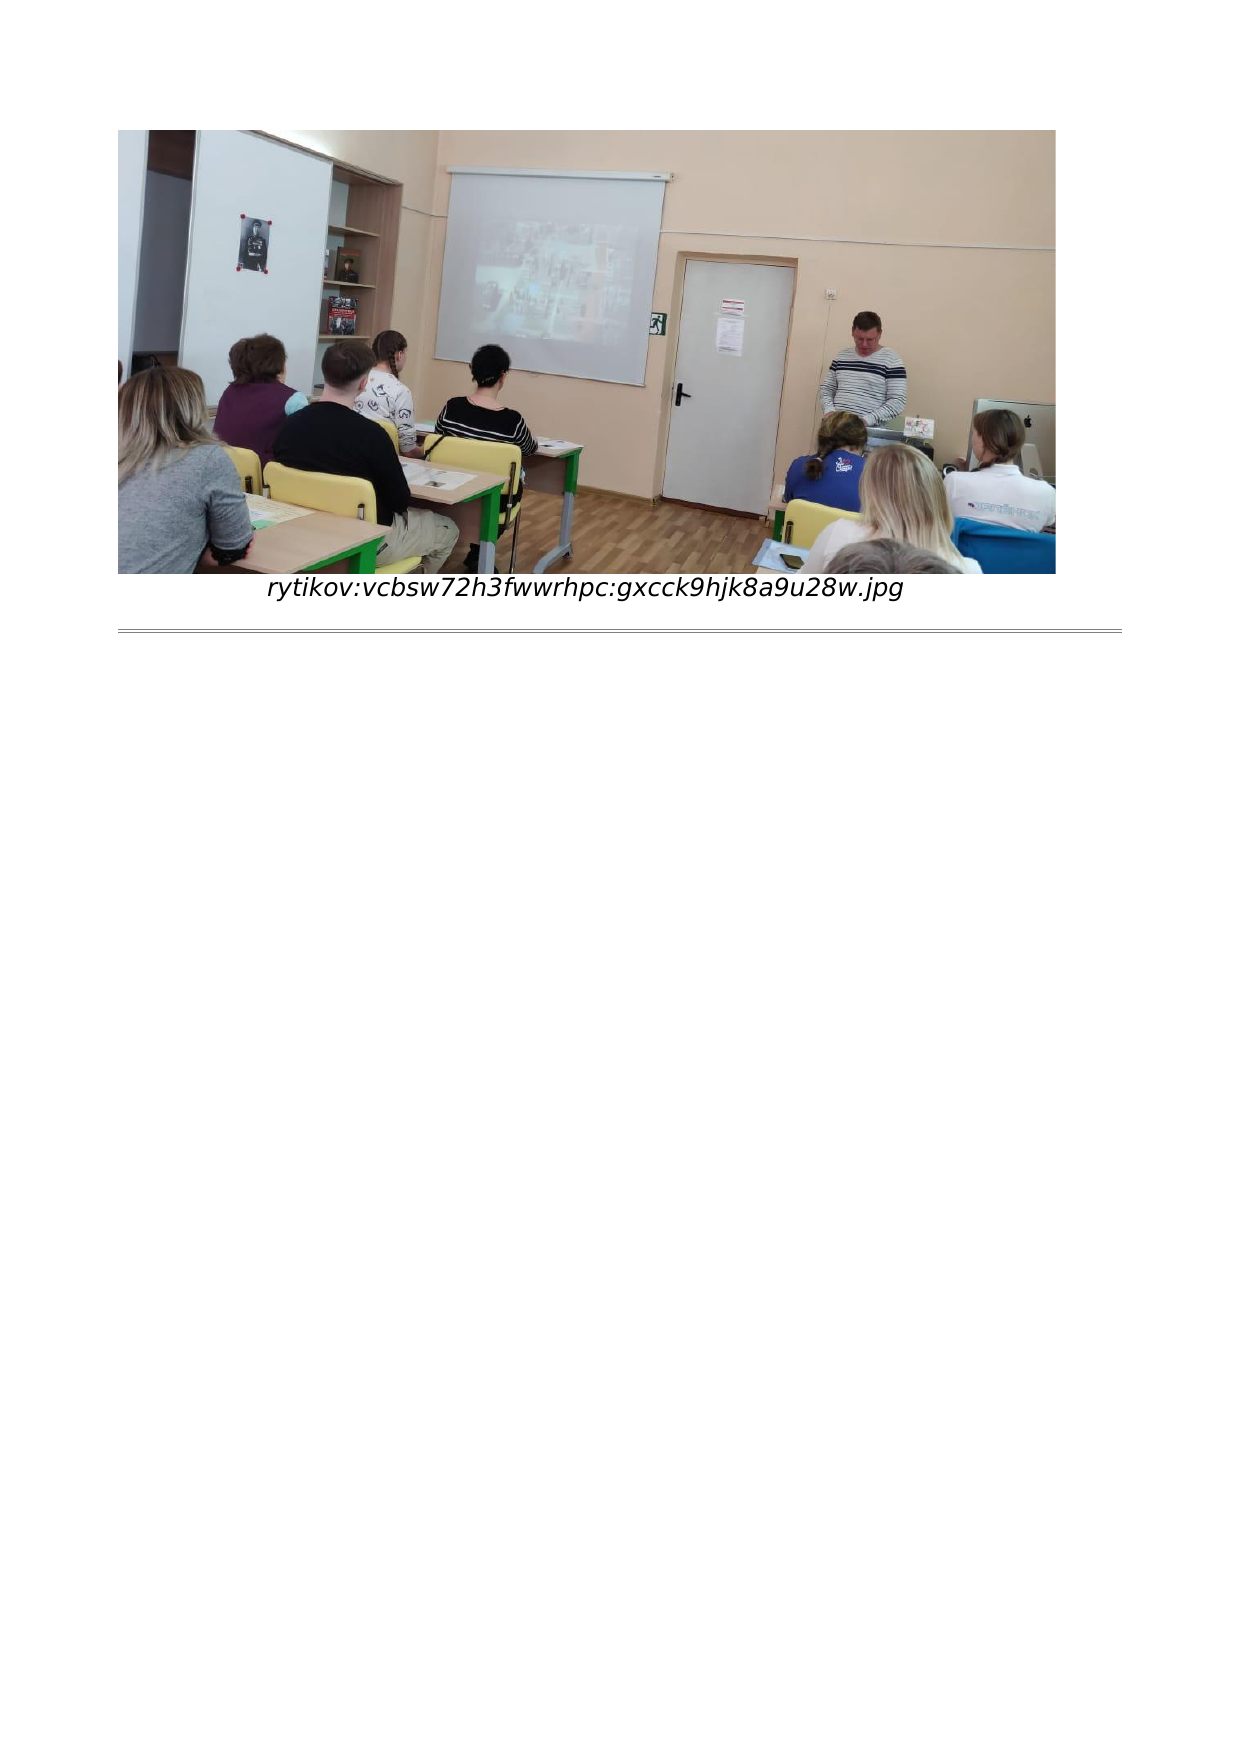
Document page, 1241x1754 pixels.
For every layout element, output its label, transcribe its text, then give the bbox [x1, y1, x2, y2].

text rytikov:vcbsw72h3fwwrhpc:gxcck9hjk8a9u28w.jpg [118, 574, 1056, 602]
picture [118, 130, 1056, 574]
